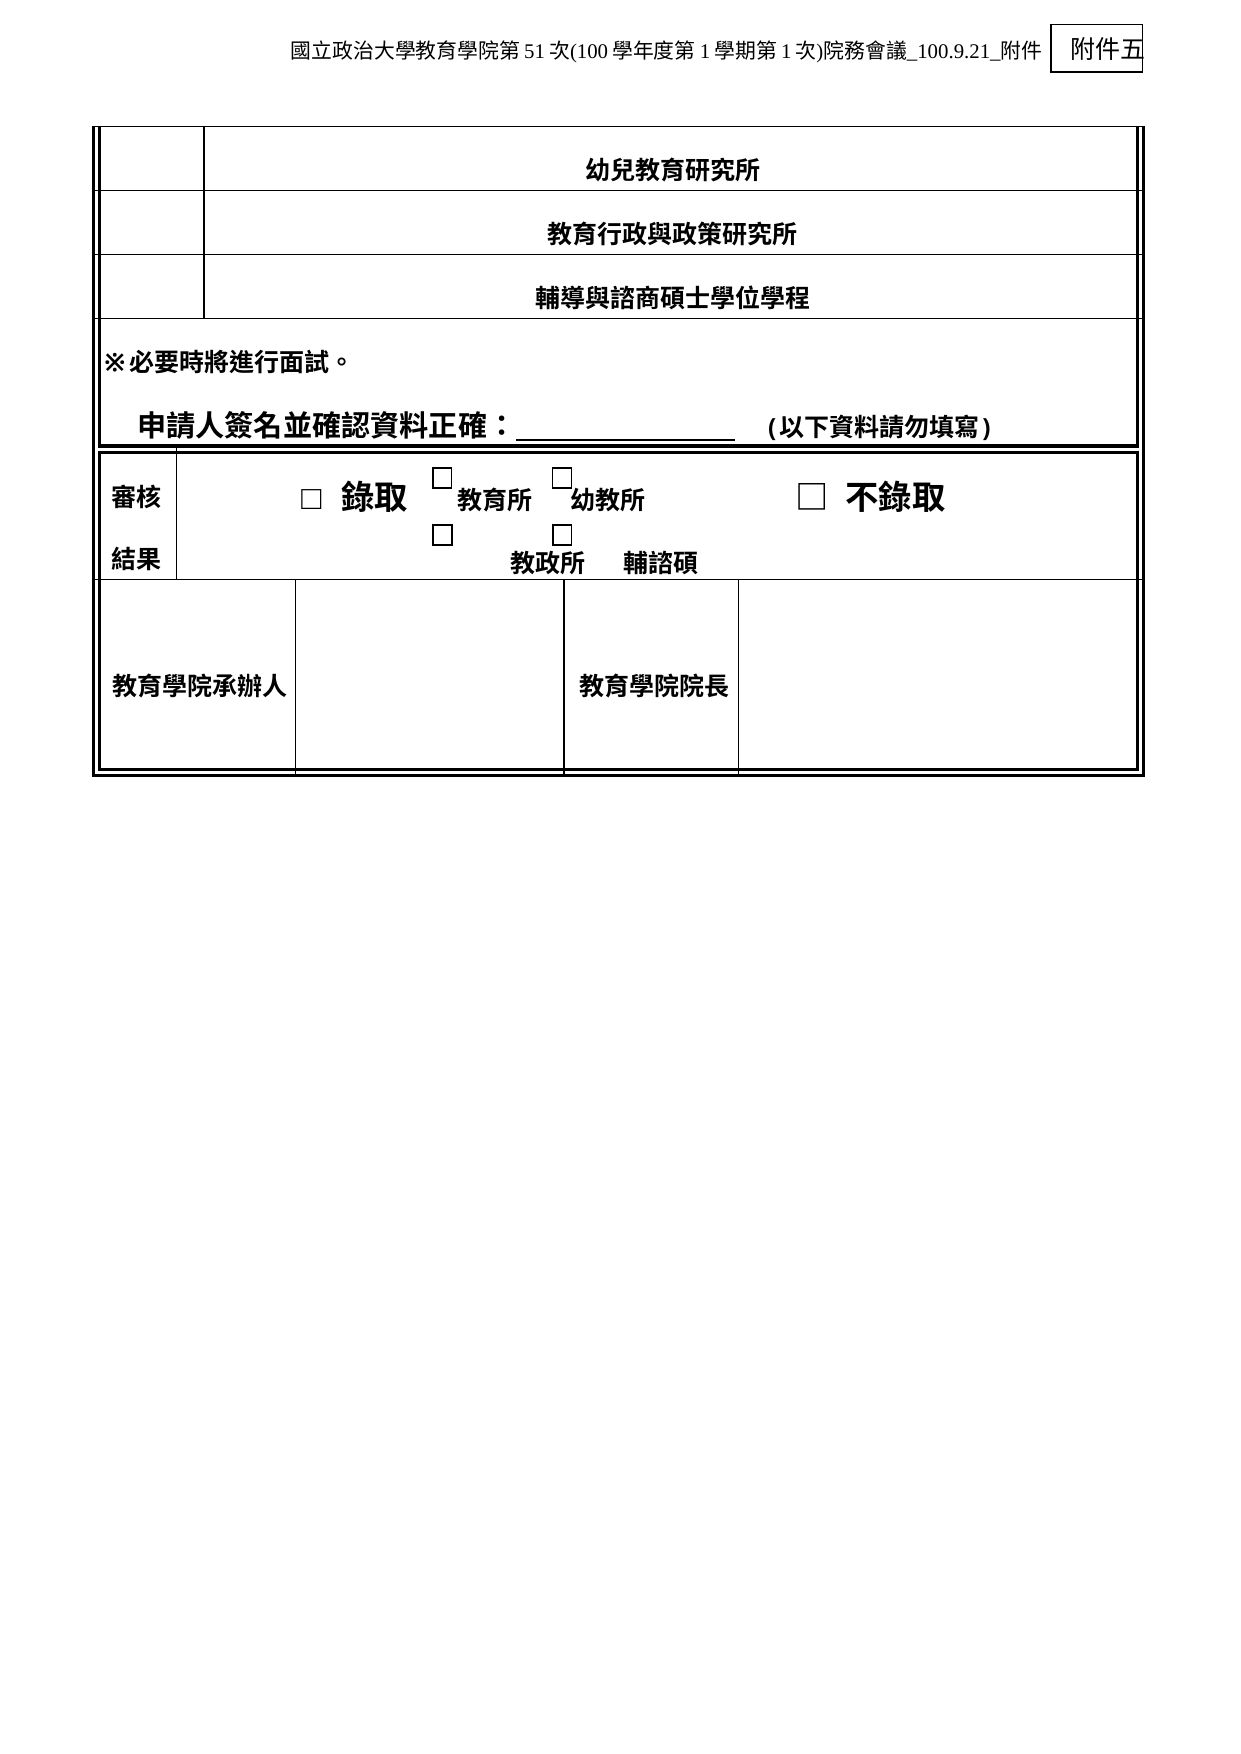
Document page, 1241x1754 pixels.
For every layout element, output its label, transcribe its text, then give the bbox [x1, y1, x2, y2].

table_cell [101, 191, 203, 254]
table_cell [739, 580, 1136, 768]
table_cell [101, 127, 203, 189]
table_cell □ 錄取 教育所 幼教所 □ 不錄取 教政所 輔諮碩 [177, 444, 1141, 579]
table_cell 審核 結果 [97, 444, 176, 579]
table_cell [101, 255, 203, 318]
table_cell 教育行政與政策研究所 [205, 191, 1136, 254]
table_cell [296, 580, 563, 768]
table_cell 輔導與諮商碩士學位學程 [205, 255, 1136, 318]
table_cell 教育學院承辦人 [101, 580, 295, 768]
table_cell 教育學院院長 [565, 580, 738, 768]
table_cell 幼兒教育研究所 [205, 127, 1136, 189]
table_cell ※必要時將進行面試。 申請人簽名並確認資料正確： (以下資料請勿填寫) [101, 319, 1136, 444]
